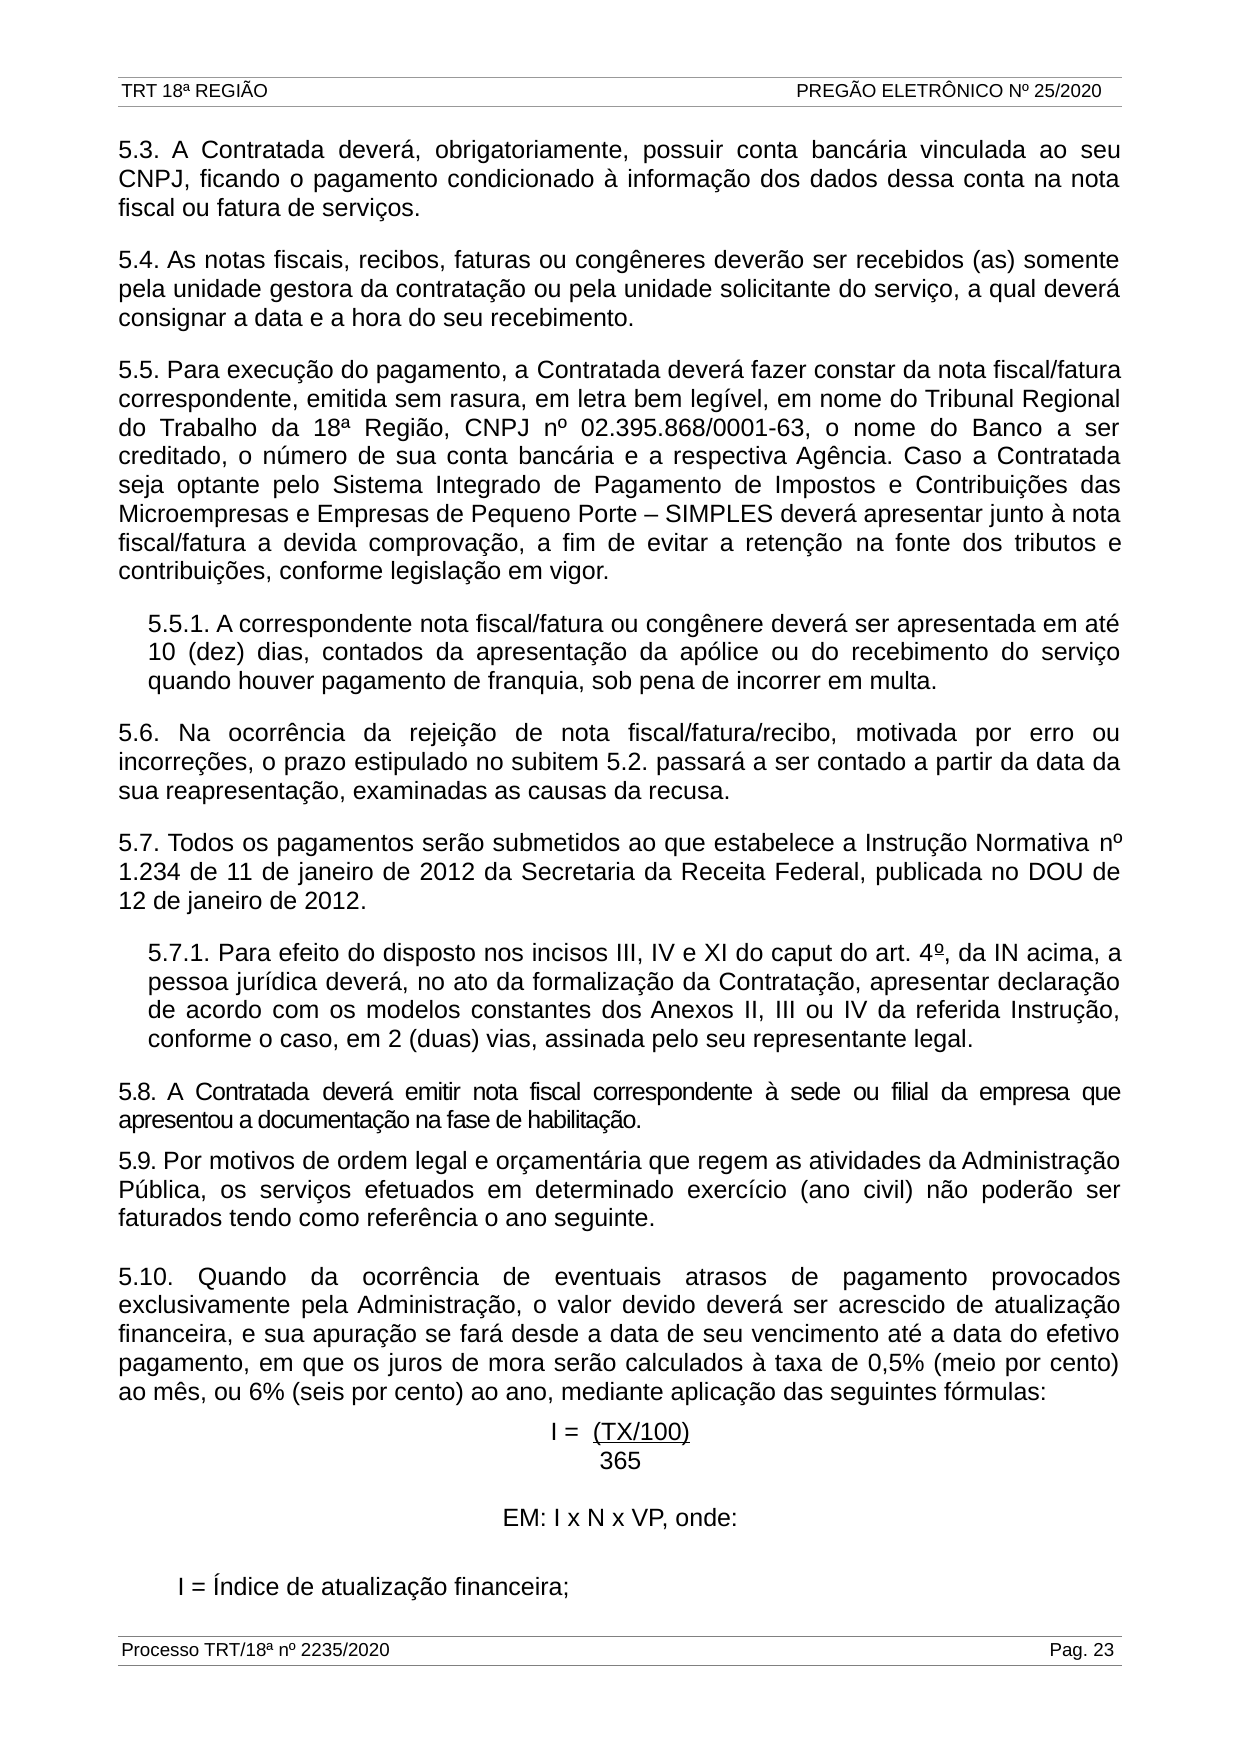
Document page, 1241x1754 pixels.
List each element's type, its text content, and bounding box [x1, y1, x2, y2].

text 5.8. A Contratada deverá emitir nota fiscal correspondente à sede ou filial da empresa que apresentou a documentação na fase de habilitação. [118, 1077, 1122, 1134]
text I = (TX/100) [118, 1417, 1122, 1446]
text 5.3. A Contratada deverá, obrigatoriamente, possuir conta bancária vinculada ao seu CNPJ, ficando o pagamento condicionado à informação dos dados dessa conta na nota fiscal ou fatura de serviços. [118, 136, 1122, 222]
text 5.5. Para execução do pagamento, a Contratada deverá fazer constar da nota fiscal/fatura correspondente, emitida sem rasura, em letra bem legível, em nome do Tribunal Regional do Trabalho da 18ª Região, CNPJ nº 02.395.868/0001-63, o nome do Banco a ser creditado, o número de sua conta bancária e a respectiva Agência. Caso a Contratada seja optante pelo Sistema Integrado de Pagamento de Impostos e Contribuições das Microempresas e Empresas de Pequeno Porte – SIMPLES deverá apresentar junto à nota fiscal/fatura a devida comprovação, a fim de evitar a retenção na fonte dos tributos e contribuições, conforme legislação em vigor. [118, 355, 1122, 585]
text 5.6. Na ocorrência da rejeição de nota fiscal/fatura/recibo, motivada por erro ou incorreções, o prazo estipulado no subitem 5.2. passará a ser contado a partir da data da sua reapresentação, examinadas as causas da recusa. [118, 718, 1122, 805]
text 365 [118, 1446, 1122, 1474]
text 5.7.1. Para efeito do disposto nos incisos III, IV e XI do caput do art. 4º, da IN acima, a pessoa jurídica deverá, no ato da formalização da Contratação, apresentar declaração de acordo com os modelos constantes dos Anexos II, III ou IV da referida Instrução, conforme o caso, em 2 (duas) vias, assinada pelo seu representante legal. [148, 938, 1122, 1053]
text EM: I x N x VP, onde: [118, 1503, 1122, 1532]
text 5.4. As notas fiscais, recibos, faturas ou congêneres deverão ser recebidos (as) somente pela unidade gestora da contratação ou pela unidade solicitante do serviço, a qual deverá consignar a data e a hora do seu recebimento. [118, 245, 1122, 332]
text 5.5.1. A correspondente nota fiscal/fatura ou congênere deverá ser apresentada em até 10 (dez) dias, contados da apresentação da apólice ou do recebimento do serviço quando houver pagamento de franquia, sob pena de incorrer em multa. [148, 609, 1122, 695]
text 5.9. Por motivos de ordem legal e orçamentária que regem as atividades da Administração Pública, os serviços efetuados em determinado exercício (ano civil) não poderão ser faturados tendo como referência o ano seguinte. [118, 1146, 1122, 1232]
text 5.7. Todos os pagamentos serão submetidos ao que estabelece a Instrução Normativa nº 1.234 de 11 de janeiro de 2012 da Secretaria da Receita Federal, publicada no DOU de 12 de janeiro de 2012. [118, 828, 1122, 914]
text I = Índice de atualização financeira; [177, 1572, 1122, 1601]
text 5.10. Quando da ocorrência de eventuais atrasos de pagamento provocados exclusivamente pela Administração, o valor devido deverá ser acrescido de atualização financeira, e sua apuração se fará desde a data de seu vencimento até a data do efetivo pagamento, em que os juros de mora serão calculados à taxa de 0,5% (meio por cento) ao mês, ou 6% (seis por cento) ao ano, mediante aplicação das seguintes fórmulas: [118, 1262, 1122, 1405]
